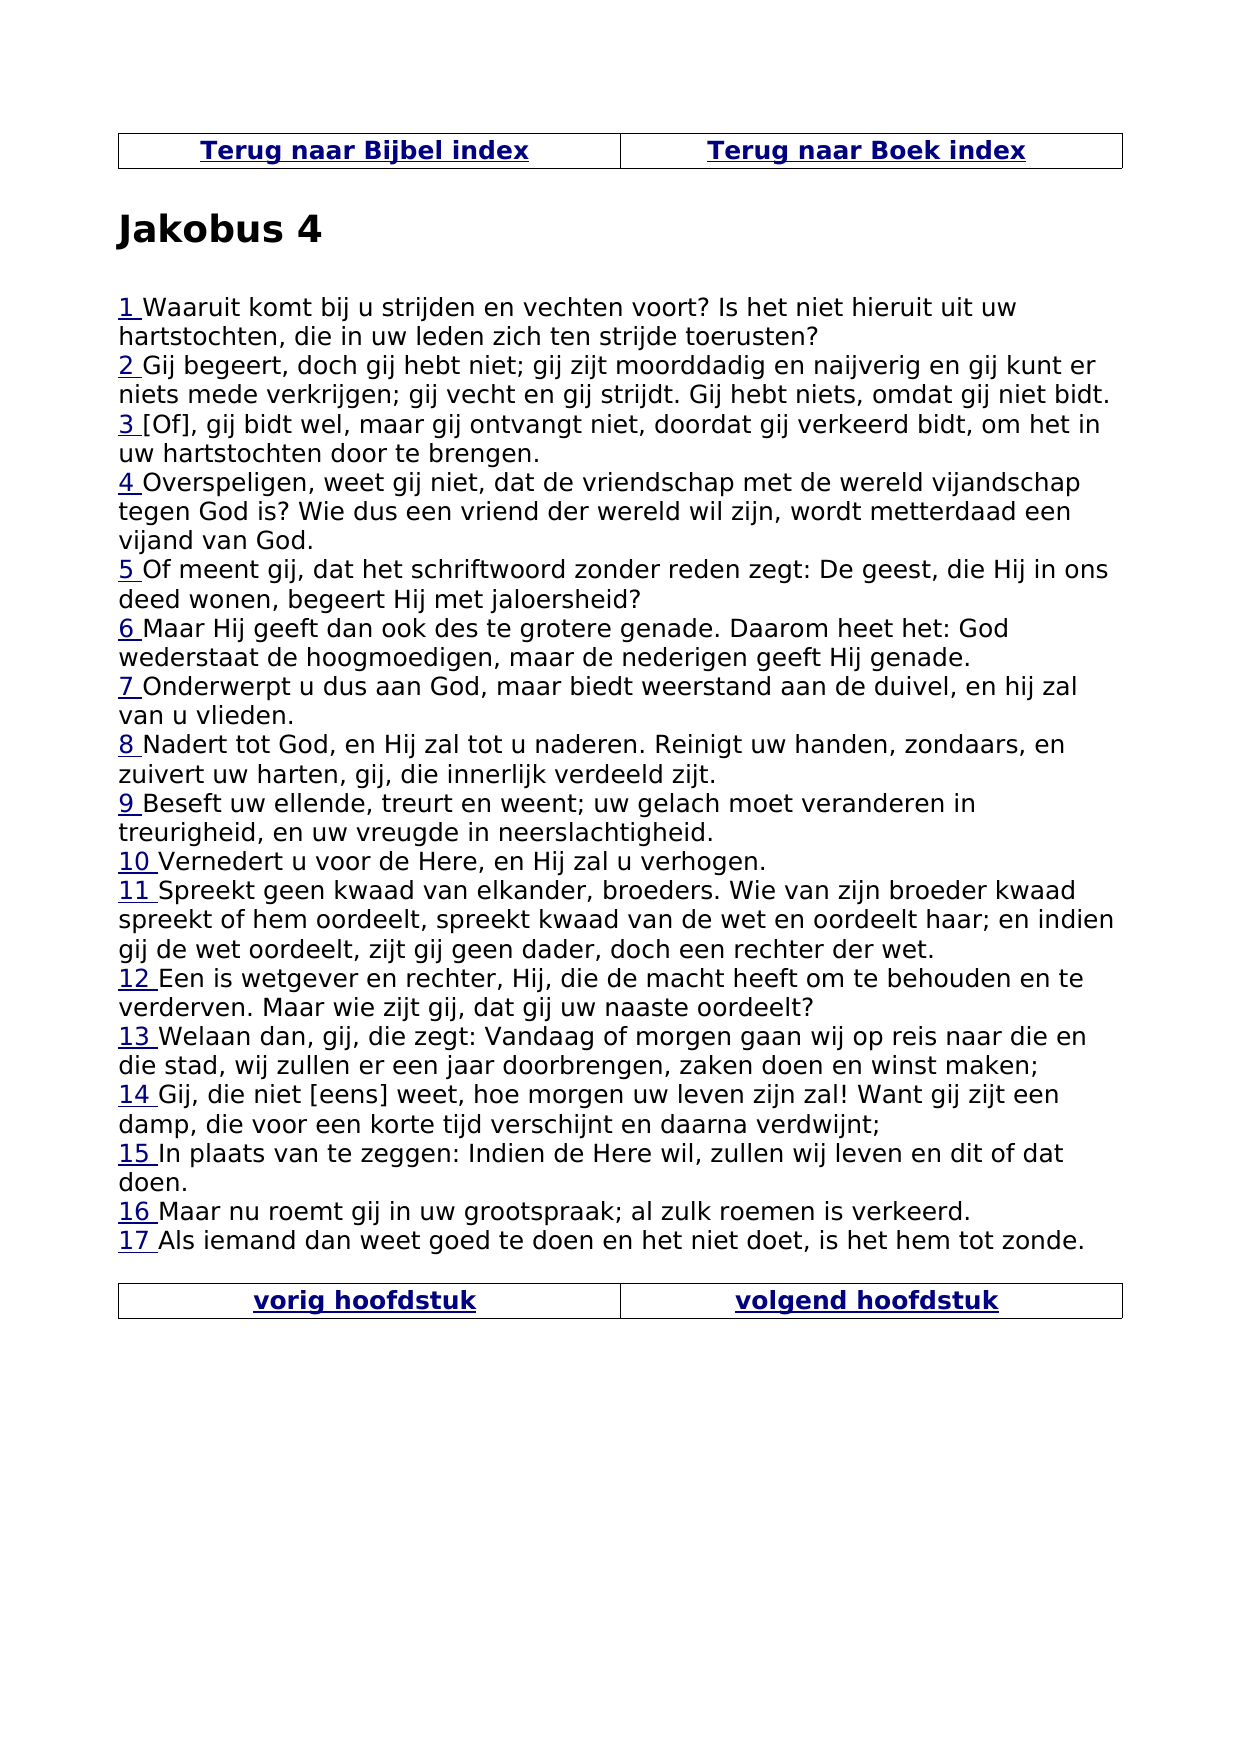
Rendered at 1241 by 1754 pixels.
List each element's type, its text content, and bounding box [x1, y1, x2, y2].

table_header Terug naar Bijbel index [119, 134, 620, 168]
table_header vorig hoofdstuk [119, 1284, 620, 1318]
table_header Terug naar Boek index [621, 134, 1122, 168]
subtitle Jakobus 4 [118, 208, 1122, 252]
text 1 Waaruit komt bij u strijden en vechten voort? Is het niet hieruit uit uw hartstochten, die in uw leden zich ten strijde toerusten? 2 Gij begeert, doch gij hebt niet; gij zijt moorddadig en naijverig en gij kunt er niets mede verkrijgen; gij vecht en gij strijdt. Gij hebt niets, omdat gij niet bidt. 3 [Of], gij bidt wel, maar gij ontvangt niet, doordat gij verkeerd bidt, om het in uw hartstochten door te brengen. 4 Overspeligen, weet gij niet, dat de vriendschap met de wereld vijandschap tegen God is? Wie dus een vriend der wereld wil zijn, wordt metterdaad een vijand van God. 5 Of meent gij, dat het schriftwoord zonder reden zegt: De geest, die Hij in ons deed wonen, begeert Hij met jaloersheid? 6 Maar Hij geeft dan ook des te grotere genade. Daarom heet het: God wederstaat de hoogmoedigen, maar de nederigen geeft Hij genade. 7 Onderwerpt u dus aan God, maar biedt weerstand aan de duivel, en hij zal van u vlieden. 8 Nadert tot God, en Hij zal tot u naderen. Reinigt uw handen, zondaars, en zuivert uw harten, gij, die innerlijk verdeeld zijt. 9 Beseft uw ellende, treurt en weent; uw gelach moet veranderen in treurigheid, en uw vreugde in neerslachtigheid. 10 Vernedert u voor de Here, en Hij zal u verhogen. 11 Spreekt geen kwaad van elkander, broeders. Wie van zijn broeder kwaad spreekt of hem oordeelt, spreekt kwaad van de wet en oordeelt haar; en indien gij de wet oordeelt, zijt gij geen dader, doch een rechter der wet. 12 Een is wetgever en rechter, Hij, die de macht heeft om te behouden en te verderven. Maar wie zijt gij, dat gij uw naaste oordeelt? 13 Welaan dan, gij, die zegt: Vandaag of morgen gaan wij op reis naar die en die stad, wij zullen er een jaar doorbrengen, zaken doen en winst maken; 14 Gij, die niet [eens] weet, hoe morgen uw leven zijn zal! Want gij zijt een damp, die voor een korte tijd verschijnt en daarna verdwijnt; 15 In plaats van te zeggen: Indien de Here wil, zullen wij leven en dit of dat doen. 16 Maar nu roemt gij in uw grootspraak; al zulk roemen is verkeerd. 17 Als iemand dan weet goed te doen en het niet doet, is het hem tot zonde. [118, 264, 1122, 1256]
table_header volgend hoofdstuk [621, 1284, 1122, 1318]
